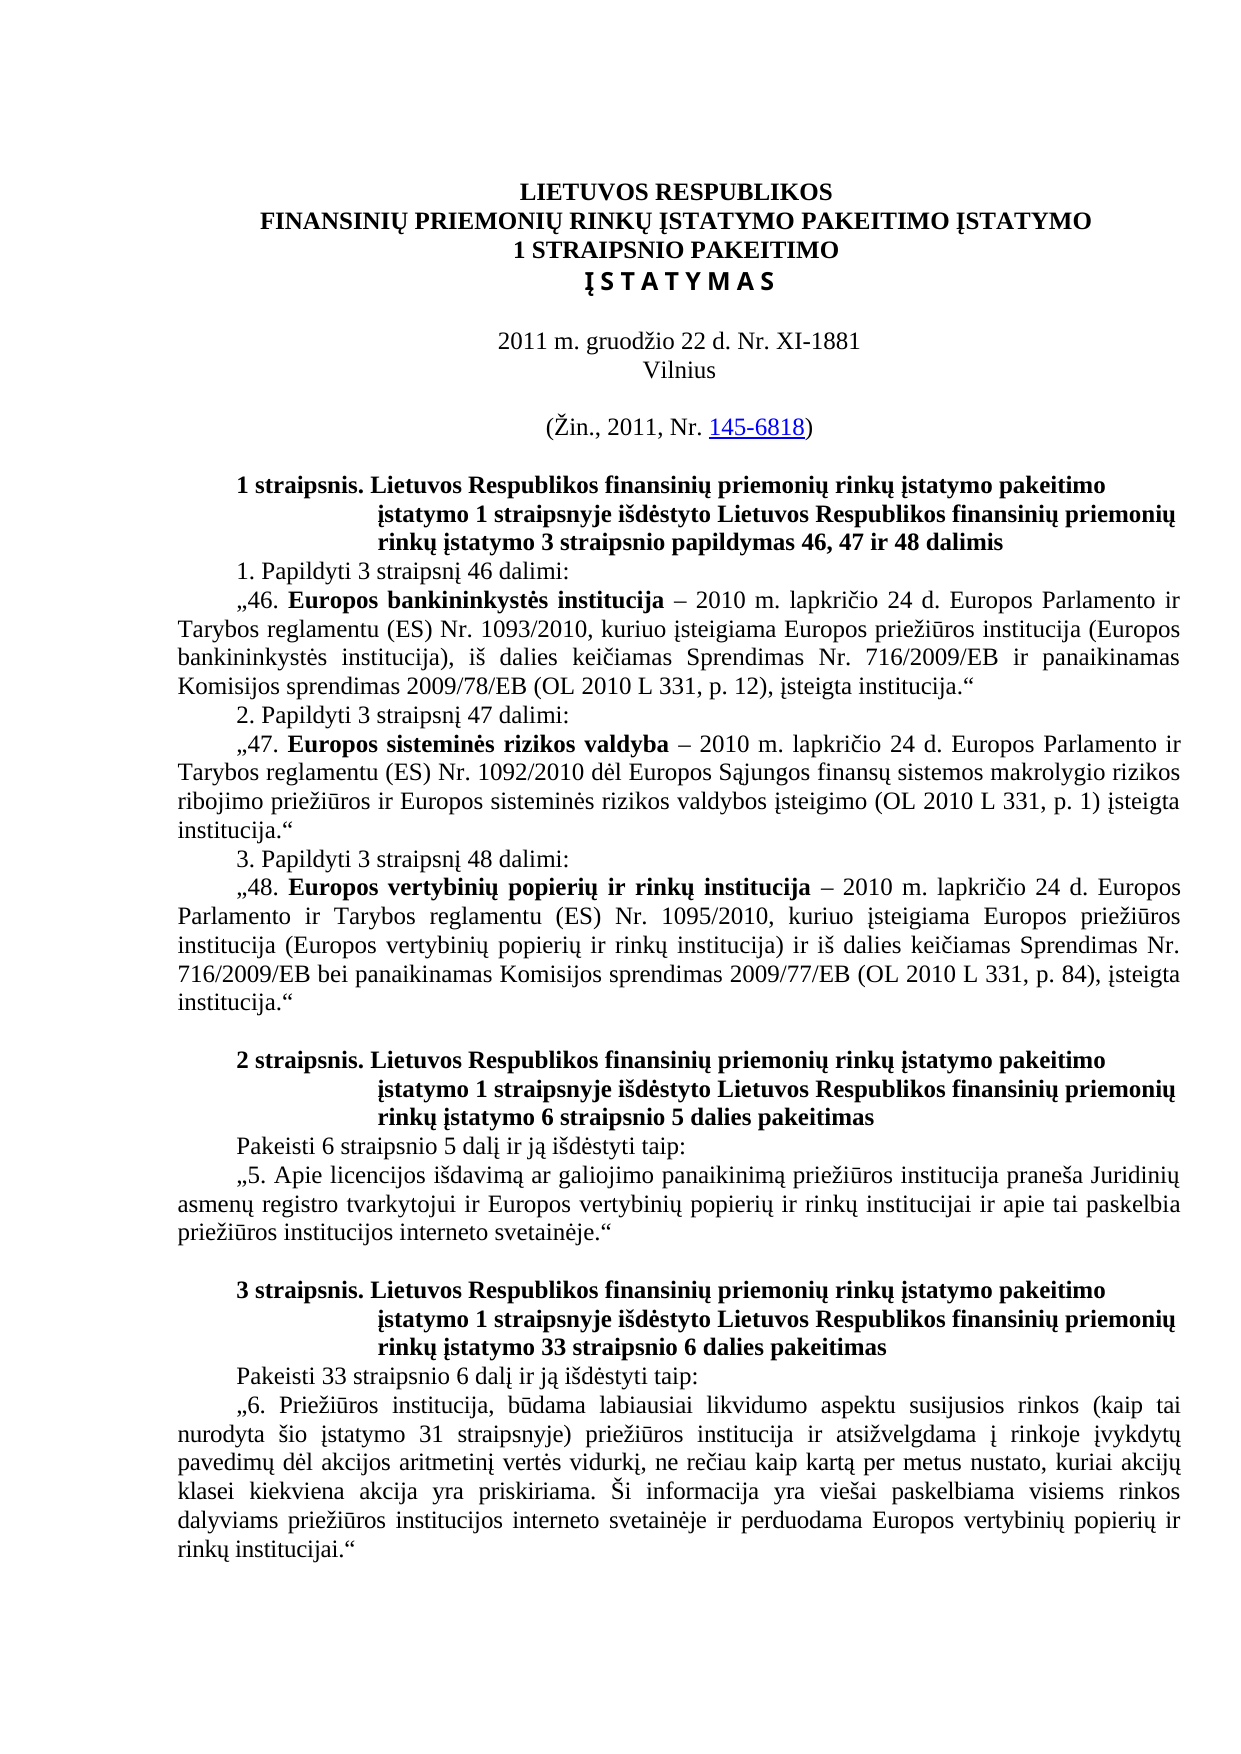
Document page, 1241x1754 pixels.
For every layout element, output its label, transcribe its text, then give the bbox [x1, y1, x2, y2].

text LIETUVOS RESPUBLIKOS [177, 177, 1181, 206]
text „6. Priežiūros institucija, būdama labiausiai likvidumo aspektu susijusios rinkos (kaip tai nurodyta šio įstatymo 31 straipsnyje) priežiūros institucija ir atsižvelgdama į rinkoje įvykdytų pavedimų dėl akcijos aritmetinį vertės vidurkį, ne rečiau kaip kartą per metus nustato, kuriai akcijų klasei kiekviena akcija yra priskiriama. Ši informacija yra viešai paskelbiama visiems rinkos dalyviams priežiūros institucijos interneto svetainėje ir perduodama Europos vertybinių popierių ir rinkų institucijai.“ [177, 1390, 1181, 1562]
text 2. Papildyti 3 straipsnį 47 dalimi: [177, 700, 1181, 729]
text „46. Europos bankininkystės institucija – 2010 m. lapkričio 24 d. Europos Parlamento ir Tarybos reglamentu (ES) Nr. 1093/2010, kuriuo įsteigiama Europos priežiūros institucija (Europos bankininkystės institucija), iš dalies keičiamas Sprendimas Nr. 716/2009/EB ir panaikinamas Komisijos sprendimas 2009/78/EB (OL 2010 L 331, p. 12), įsteigta institucija.“ [177, 585, 1181, 700]
text 2 straipsnis. Lietuvos Respublikos finansinių priemonių rinkų įstatymo pakeitimo įstatymo 1 straipsnyje išdėstyto Lietuvos Respublikos finansinių priemonių rinkų įstatymo 6 straipsnio 5 dalies pakeitimas [236, 1045, 1181, 1131]
text 2011 m. gruodžio 22 d. Nr. XI-1881 [177, 326, 1181, 355]
text Vilnius [177, 355, 1181, 384]
text 1. Papildyti 3 straipsnį 46 dalimi: [177, 556, 1181, 585]
text ĮSTATYMAS [177, 263, 1181, 297]
text 3. Papildyti 3 straipsnį 48 dalimi: [177, 844, 1181, 872]
text „5. Apie licencijos išdavimą ar galiojimo panaikinimą priežiūros institucija praneša Juridinių asmenų registro tvarkytojui ir Europos vertybinių popierių ir rinkų institucijai ir apie tai paskelbia priežiūros institucijos interneto svetainėje.“ [177, 1160, 1181, 1246]
text FINANSINIŲ PRIEMONIŲ RINKŲ ĮSTATYMO PAKEITIMO ĮSTATYMO 1 STRAIPSNIO PAKEITIMO [177, 206, 1181, 263]
text Pakeisti 33 straipsnio 6 dalį ir ją išdėstyti taip: [177, 1361, 1181, 1390]
text „47. Europos sisteminės rizikos valdyba – 2010 m. lapkričio 24 d. Europos Parlamento ir Tarybos reglamentu (ES) Nr. 1092/2010 dėl Europos Sąjungos finansų sistemos makrolygio rizikos ribojimo priežiūros ir Europos sisteminės rizikos valdybos įsteigimo (OL 2010 L 331, p. 1) įsteigta institucija.“ [177, 729, 1181, 844]
text „48. Europos vertybinių popierių ir rinkų institucija – 2010 m. lapkričio 24 d. Europos Parlamento ir Tarybos reglamentu (ES) Nr. 1095/2010, kuriuo įsteigiama Europos priežiūros institucija (Europos vertybinių popierių ir rinkų institucija) ir iš dalies keičiamas Sprendimas Nr. 716/2009/EB bei panaikinamas Komisijos sprendimas 2009/77/EB (OL 2010 L 331, p. 84), įsteigta institucija.“ [177, 872, 1181, 1016]
text Pakeisti 6 straipsnio 5 dalį ir ją išdėstyti taip: [177, 1131, 1181, 1160]
text 3 straipsnis. Lietuvos Respublikos finansinių priemonių rinkų įstatymo pakeitimo įstatymo 1 straipsnyje išdėstyto Lietuvos Respublikos finansinių priemonių rinkų įstatymo 33 straipsnio 6 dalies pakeitimas [236, 1275, 1181, 1361]
text (Žin., 2011, Nr. 145-6818) [177, 412, 1181, 441]
text 1 straipsnis. Lietuvos Respublikos finansinių priemonių rinkų įstatymo pakeitimo įstatymo 1 straipsnyje išdėstyto Lietuvos Respublikos finansinių priemonių rinkų įstatymo 3 straipsnio papildymas 46, 47 ir 48 dalimis [236, 470, 1181, 556]
